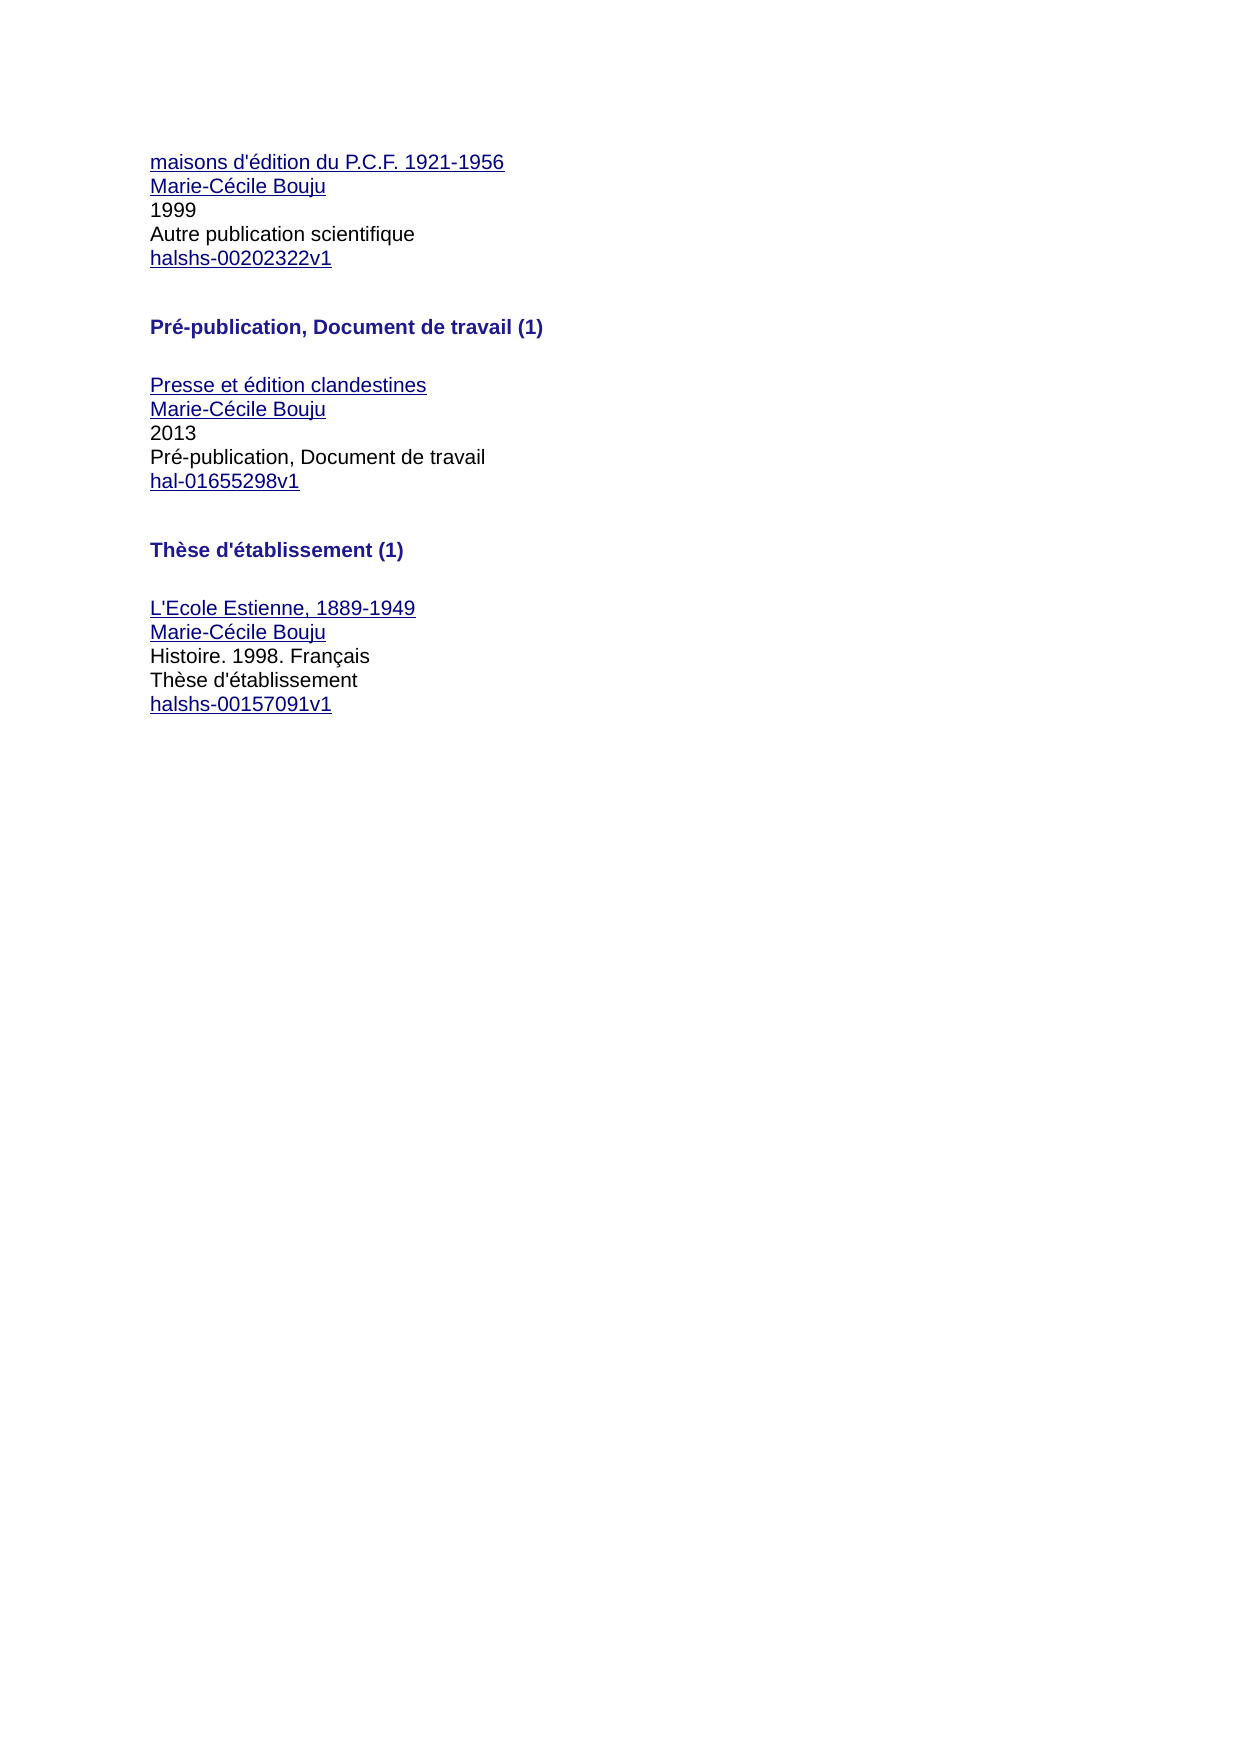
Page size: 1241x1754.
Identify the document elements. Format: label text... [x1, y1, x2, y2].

subtitle Pré-publication, Document de travail (1) [150, 314, 1090, 338]
table_header Presse et édition clandestines Marie-Cécile Bouju 2013 Pré-publication, Document de travail hal-01655298v1 [150, 373, 1090, 493]
table_header L'Ecole Estienne, 1889-1949 Marie-Cécile Bouju Histoire. 1998. Français Thèse d'établissement halshs-00157091v1 [150, 596, 1090, 716]
subtitle Thèse d'établissement (1) [150, 537, 1090, 561]
table_cell La Production des maisons d'édition du P.C.F. 1921-1956. Suivi de : Catalogue de la production des maisons d'édition du P.C.F. 1921-1956 Marie-Cécile Bouju 1999 Autre publication scientifique halshs-00202322v1 [150, 150, 1090, 270]
